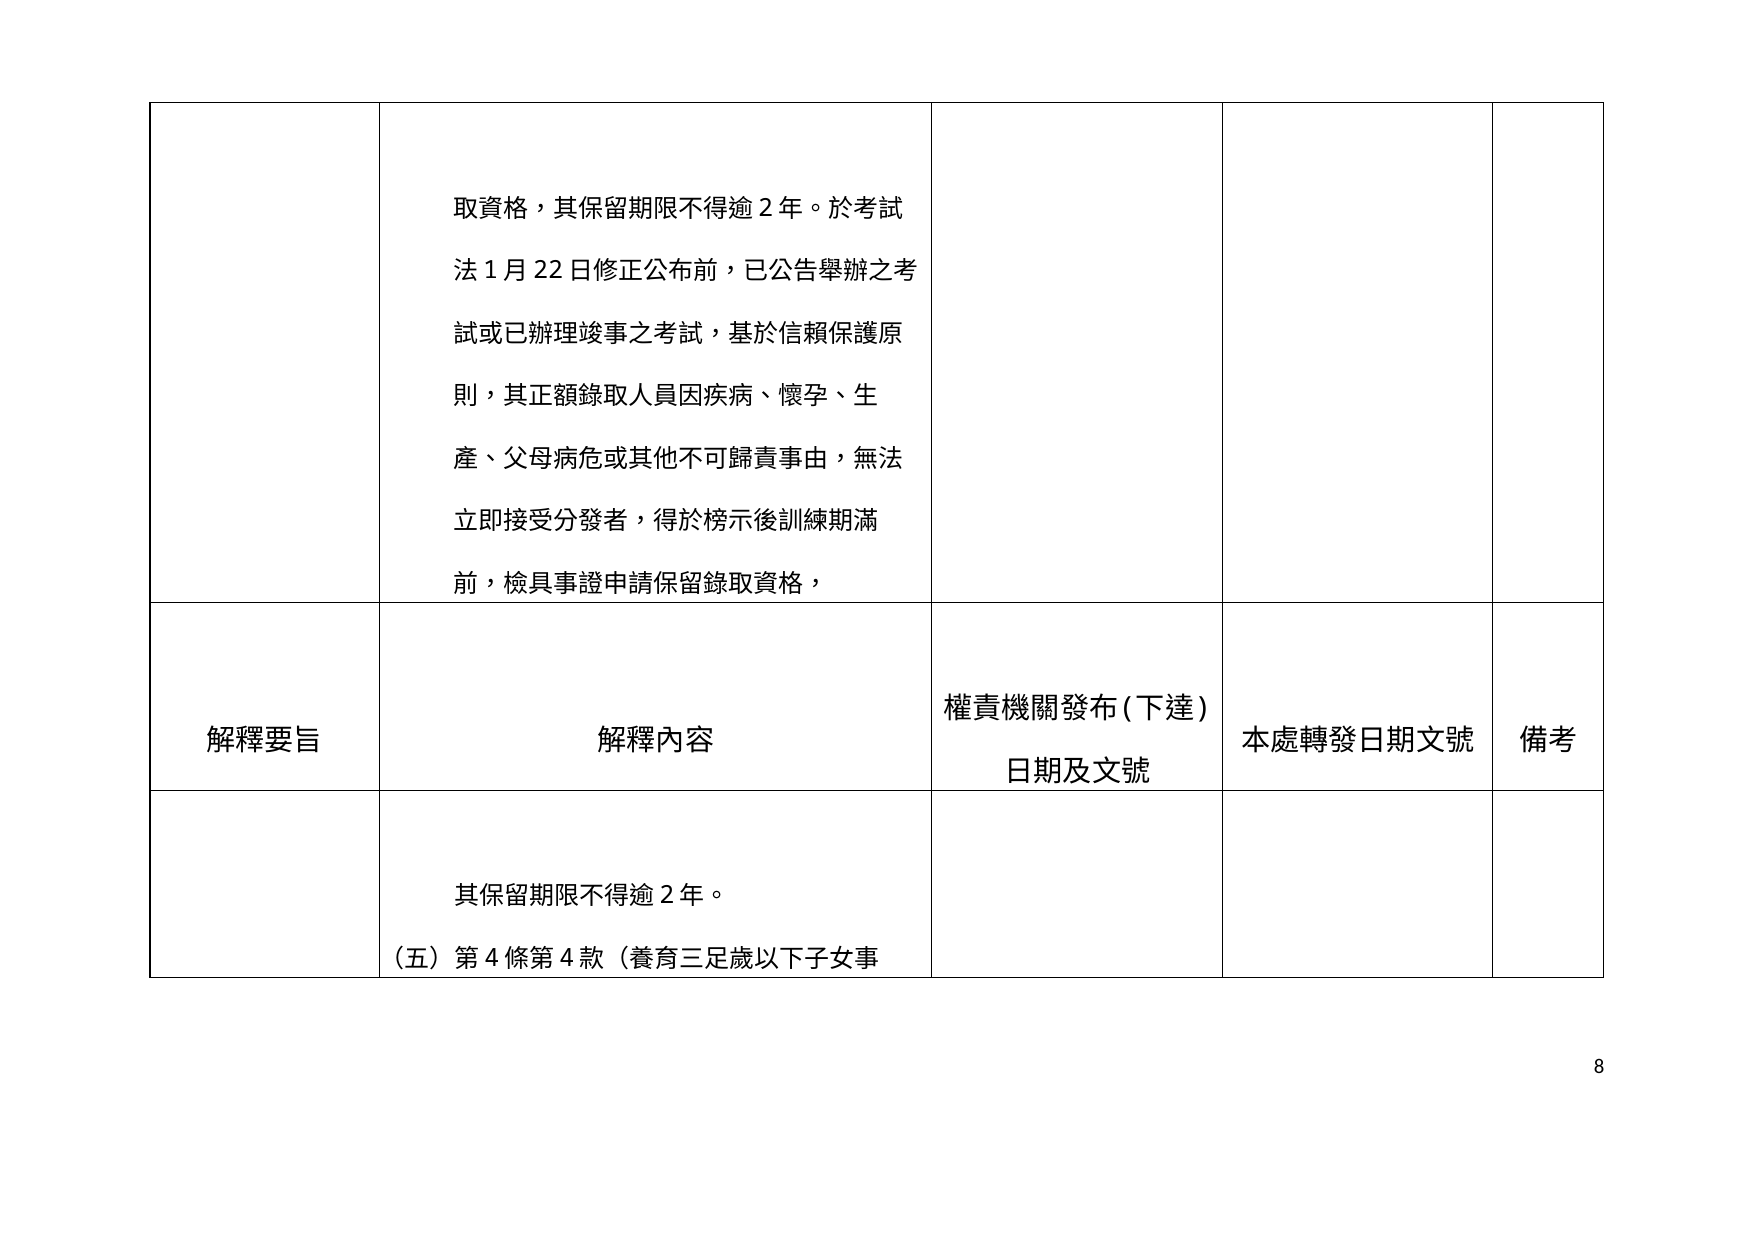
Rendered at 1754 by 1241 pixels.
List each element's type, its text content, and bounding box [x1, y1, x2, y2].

table_cell 解釋要旨 [151, 603, 379, 789]
table_cell [1223, 791, 1492, 977]
table_cell 權責機關發布(下達)日期及文號 [932, 603, 1222, 789]
table_cell 其保留期限不得逾2年。 （五）第4條第4款（養育三足歲以下子女事 [380, 791, 931, 977]
table_cell [1493, 791, 1603, 977]
table_cell 取資格，其保留期限不得逾2年。於考試法1月22日修正公布前，已公告舉辦之考試或已辦理竣事之考試，基於信賴保護原則，其正額錄取人員因疾病、懷孕、生產、父母病危或其他不可歸責事由，無法立即接受分發者，得於榜示後訓練期滿前，檢具事證申請保留錄取資格， [380, 103, 931, 602]
table_cell 解釋內容 [380, 603, 931, 789]
table_cell [1493, 103, 1603, 602]
table_cell 本處轉發日期文號 [1223, 603, 1492, 789]
table_cell 備考 [1493, 603, 1603, 789]
table_cell [1223, 103, 1492, 602]
table_cell [151, 791, 379, 977]
table_cell [151, 103, 379, 602]
table_cell [932, 791, 1222, 977]
table_cell [932, 103, 1222, 602]
